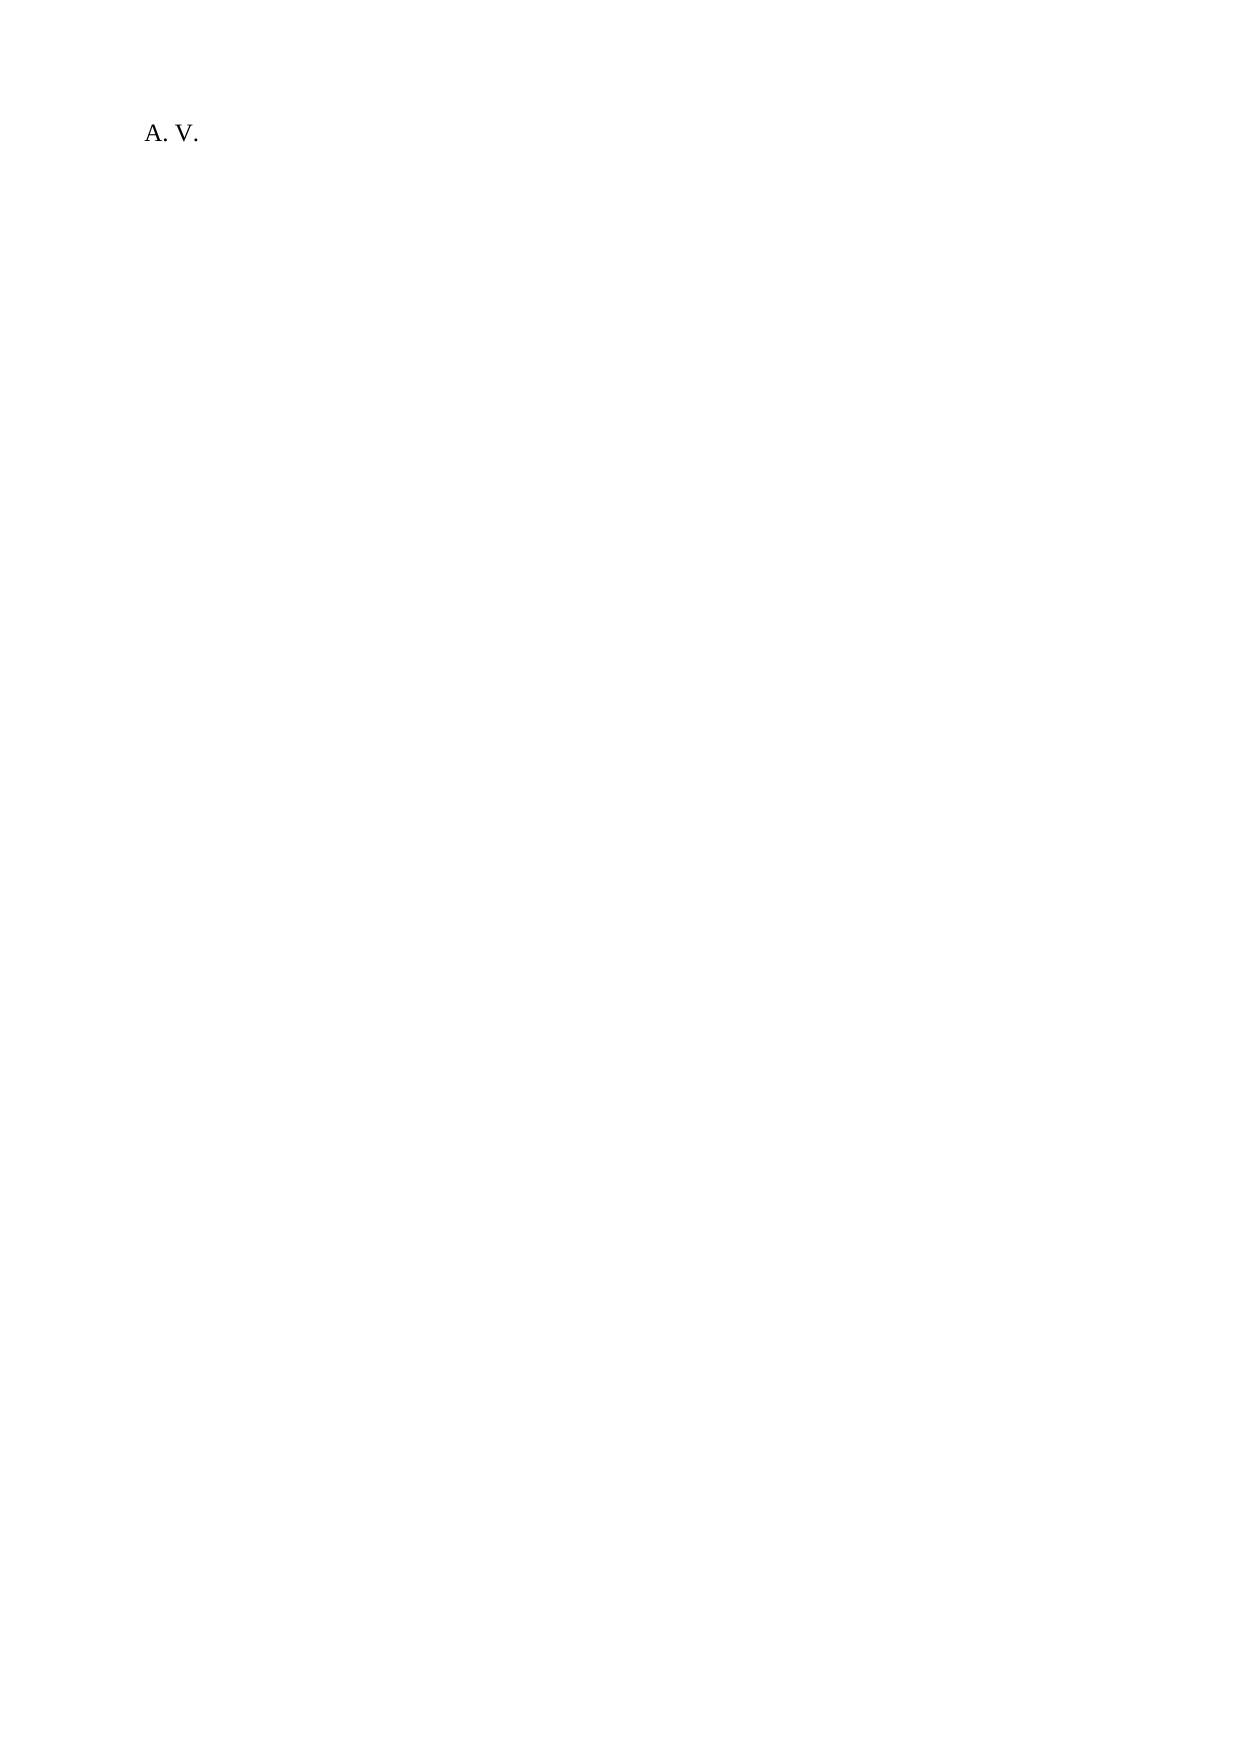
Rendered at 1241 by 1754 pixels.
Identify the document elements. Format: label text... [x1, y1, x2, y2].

table_header [856, 118, 1211, 176]
table_header A. V. [133, 118, 447, 176]
table_header [447, 118, 856, 176]
